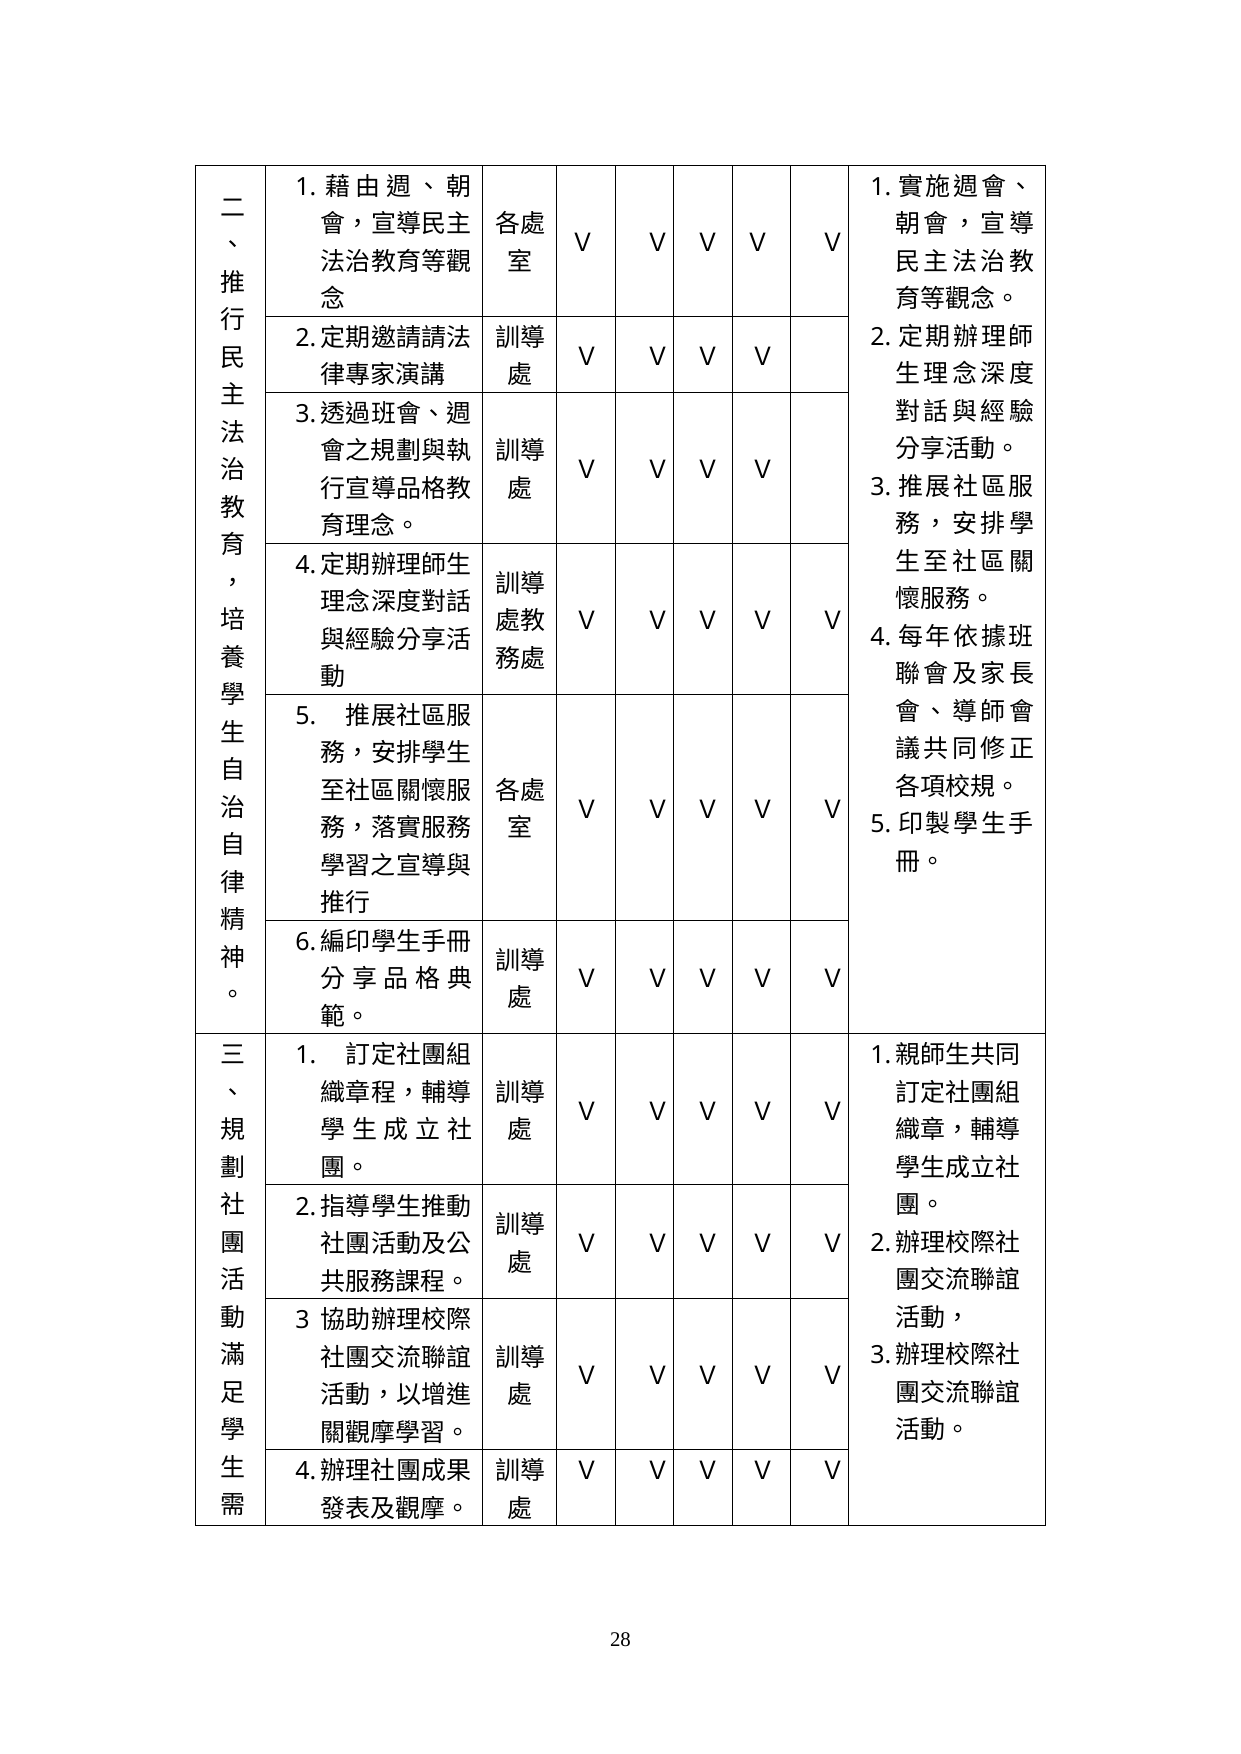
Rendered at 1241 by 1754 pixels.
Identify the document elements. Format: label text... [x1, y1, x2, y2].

table_cell Ｖ [616, 1185, 673, 1298]
table_cell 2.定期邀請請法律專家演講 [266, 317, 482, 392]
table_cell Ｖ [674, 1450, 732, 1525]
table_cell 1.藉由週、朝會，宣導民主法治教育等觀念 [266, 166, 482, 316]
table_cell 訓導處 [483, 393, 556, 543]
table_cell 1. 訂定社團組織章程，輔導學生成立社團。 [266, 1034, 482, 1184]
table_cell 1.親師生共同訂定社團組織章，輔導學生成立社團。 2.辦理校際社團交流聯誼活動， 3.辦理校際社團交流聯誼活動。 [849, 1034, 1045, 1525]
table_cell Ｖ [557, 393, 615, 543]
table_cell Ｖ [557, 1299, 615, 1449]
table_cell 各處室 [483, 166, 556, 316]
table_cell Ｖ [791, 1185, 848, 1298]
table_cell 4.辦理社團成果發表及觀摩。 [266, 1450, 482, 1525]
table_cell 三、規劃社團活動滿足學生需，培養學生人際關係與領導能力 [196, 1034, 265, 1525]
table_cell Ｖ [616, 695, 673, 920]
table_cell 各處室 [483, 695, 556, 920]
table_cell Ｖ [674, 1185, 732, 1298]
table_cell Ｖ [557, 1185, 615, 1298]
table_cell Ｖ [791, 544, 848, 694]
table_cell Ｖ [616, 921, 673, 1033]
table_cell 5. 推展社區服務，安排學生至社區關懷服務，落實服務學習之宣導與推行 [266, 695, 482, 920]
table_cell 3.透過班會、週會之規劃與執行宣導品格教育理念。 [266, 393, 482, 543]
table_cell 訓導處 [483, 921, 556, 1033]
table_cell 二、推行民主法治教育，培養學生自治自律精神。 [196, 166, 265, 1033]
table_cell Ｖ [616, 1034, 673, 1184]
table_cell Ｖ [557, 695, 615, 920]
table_cell Ｖ [557, 1034, 615, 1184]
table_cell [791, 393, 848, 543]
table_cell Ｖ [791, 166, 848, 316]
table_cell Ｖ [557, 317, 615, 392]
table_cell Ｖ [674, 166, 732, 316]
table_cell [791, 317, 848, 392]
table_cell Ｖ [616, 1299, 673, 1449]
table_cell Ｖ [791, 1450, 848, 1525]
table_cell 訓導處 [483, 1299, 556, 1449]
table_cell Ｖ [733, 1299, 790, 1449]
table_cell 訓導處 [483, 1450, 556, 1525]
table_cell 6.編印學生手冊分享品格典範。 [266, 921, 482, 1033]
table_cell Ｖ [674, 921, 732, 1033]
table_cell Ｖ [733, 544, 790, 694]
table_cell Ｖ [616, 1450, 673, 1525]
table_cell 1.實施週會、朝會，宣導民主法治教育等觀念。 2.定期辦理師生理念深度對話與經驗分享活動。 3.推展社區服務，安排學生至社區關懷服務。 4.每年依據班聯會及家長會、導師會議共同修正各項校規。 5.印製學生手冊。 [849, 166, 1045, 1033]
table_cell Ｖ [733, 1450, 790, 1525]
table_cell Ｖ [733, 166, 790, 316]
table_cell Ｖ [733, 1034, 790, 1184]
table_cell Ｖ [674, 317, 732, 392]
table_cell 訓導處 [483, 1034, 556, 1184]
table_cell Ｖ [557, 166, 615, 316]
table_cell Ｖ [674, 1034, 732, 1184]
table_cell 2.指導學生推動社團活動及公共服務課程。 [266, 1185, 482, 1298]
table_cell Ｖ [616, 317, 673, 392]
table_cell Ｖ [616, 544, 673, 694]
table_cell Ｖ [674, 1299, 732, 1449]
table_cell Ｖ [733, 393, 790, 543]
table_cell Ｖ [733, 695, 790, 920]
table_cell 訓導處 [483, 317, 556, 392]
table_cell 訓導處教務處 [483, 544, 556, 694]
table_cell Ｖ [616, 166, 673, 316]
table_cell Ｖ [557, 544, 615, 694]
table_cell Ｖ [674, 695, 732, 920]
table_cell 4.定期辦理師生理念深度對話與經驗分享活動 [266, 544, 482, 694]
table_cell Ｖ [791, 921, 848, 1033]
table_cell Ｖ [733, 1185, 790, 1298]
table_cell Ｖ [616, 393, 673, 543]
table_cell Ｖ [733, 317, 790, 392]
table_cell Ｖ [733, 921, 790, 1033]
table_cell 訓導處 [483, 1185, 556, 1298]
table_cell Ｖ [674, 393, 732, 543]
table_cell Ｖ [791, 1299, 848, 1449]
table_cell Ｖ [791, 695, 848, 920]
table_cell Ｖ [557, 1450, 615, 1525]
table_cell Ｖ [674, 544, 732, 694]
table_cell Ｖ [557, 921, 615, 1033]
table_cell 3協助辦理校際社團交流聯誼活動，以增進關觀摩學習。 [266, 1299, 482, 1449]
table_cell Ｖ [791, 1034, 848, 1184]
